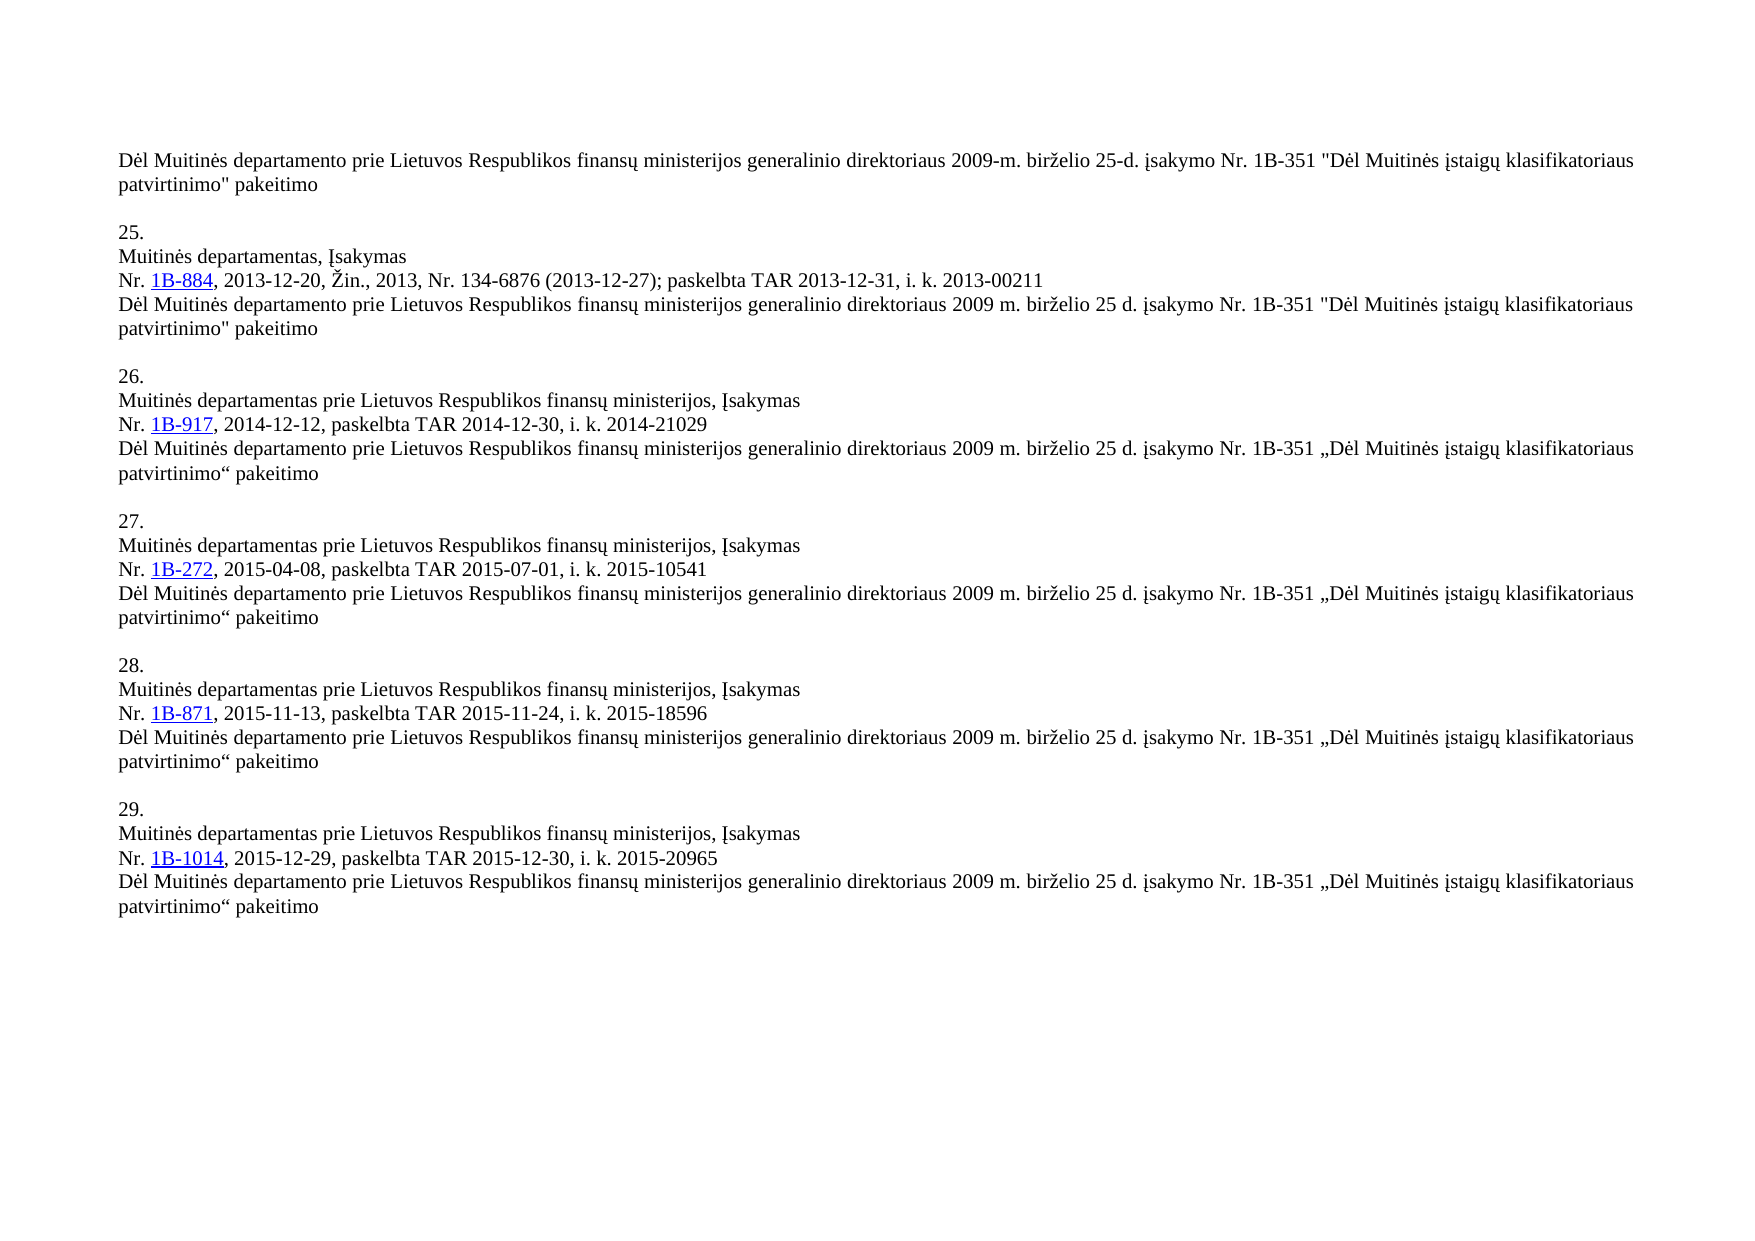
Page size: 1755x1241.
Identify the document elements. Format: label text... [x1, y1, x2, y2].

text Dėl Muitinės departamento prie Lietuvos Respublikos finansų ministerijos generalinio direktoriaus 2009 m. birželio 25 d. įsakymo Nr. 1B-351 "Dėl Muitinės įstaigų klasifikatoriaus patvirtinimo" pakeitimo [118, 292, 1636, 340]
text Dėl Muitinės departamento prie Lietuvos Respublikos finansų ministerijos generalinio direktoriaus 2009 m. birželio 25 d. įsakymo Nr. 1B-351 „Dėl Muitinės įstaigų klasifikatoriaus patvirtinimo“ pakeitimo [118, 725, 1636, 773]
text Dėl Muitinės departamento prie Lietuvos Respublikos finansų ministerijos generalinio direktoriaus 2009 m. birželio 25 d. įsakymo Nr. 1B-351 „Dėl Muitinės įstaigų klasifikatoriaus patvirtinimo“ pakeitimo [118, 436, 1636, 484]
text Muitinės departamentas prie Lietuvos Respublikos finansų ministerijos, Įsakymas [118, 388, 1636, 412]
text Nr. 1B-884, 2013-12-20, Žin., 2013, Nr. 134-6876 (2013-12-27); paskelbta TAR 2013-12-31, i. k. 2013-00211 [118, 268, 1636, 292]
text 27. [118, 508, 1636, 533]
text Nr. 1B-272, 2015-04-08, paskelbta TAR 2015-07-01, i. k. 2015-10541 [118, 557, 1636, 581]
text Nr. 1B-871, 2015-11-13, paskelbta TAR 2015-11-24, i. k. 2015-18596 [118, 701, 1636, 725]
text Muitinės departamentas prie Lietuvos Respublikos finansų ministerijos, Įsakymas [118, 533, 1636, 557]
text Nr. 1B-1014, 2015-12-29, paskelbta TAR 2015-12-30, i. k. 2015-20965 [118, 845, 1636, 869]
text Dėl Muitinės departamento prie Lietuvos Respublikos finansų ministerijos generalinio direktoriaus 2009 m. birželio 25 d. įsakymo Nr. 1B-351 „Dėl Muitinės įstaigų klasifikatoriaus patvirtinimo“ pakeitimo [118, 581, 1636, 629]
text Dėl Muitinės departamento prie Lietuvos Respublikos finansų ministerijos generalinio direktoriaus 2009 m. birželio 25 d. įsakymo Nr. 1B-351 „Dėl Muitinės įstaigų klasifikatoriaus patvirtinimo“ pakeitimo [118, 869, 1636, 918]
text 28. [118, 653, 1636, 677]
text Muitinės departamentas, Įsakymas [118, 244, 1636, 268]
text Muitinės departamentas prie Lietuvos Respublikos finansų ministerijos, Įsakymas [118, 677, 1636, 701]
text 26. [118, 364, 1636, 388]
text Nr. 1B-917, 2014-12-12, paskelbta TAR 2014-12-30, i. k. 2014-21029 [118, 412, 1636, 436]
text Muitinės departamentas prie Lietuvos Respublikos finansų ministerijos, Įsakymas [118, 821, 1636, 845]
text 25. [118, 220, 1636, 244]
text Dėl Muitinės departamento prie Lietuvos Respublikos finansų ministerijos generalinio direktoriaus 2009-m. birželio 25-d. įsakymo Nr. 1B-351 "Dėl Muitinės įstaigų klasifikatoriaus patvirtinimo" pakeitimo [118, 148, 1636, 196]
text 29. [118, 797, 1636, 821]
